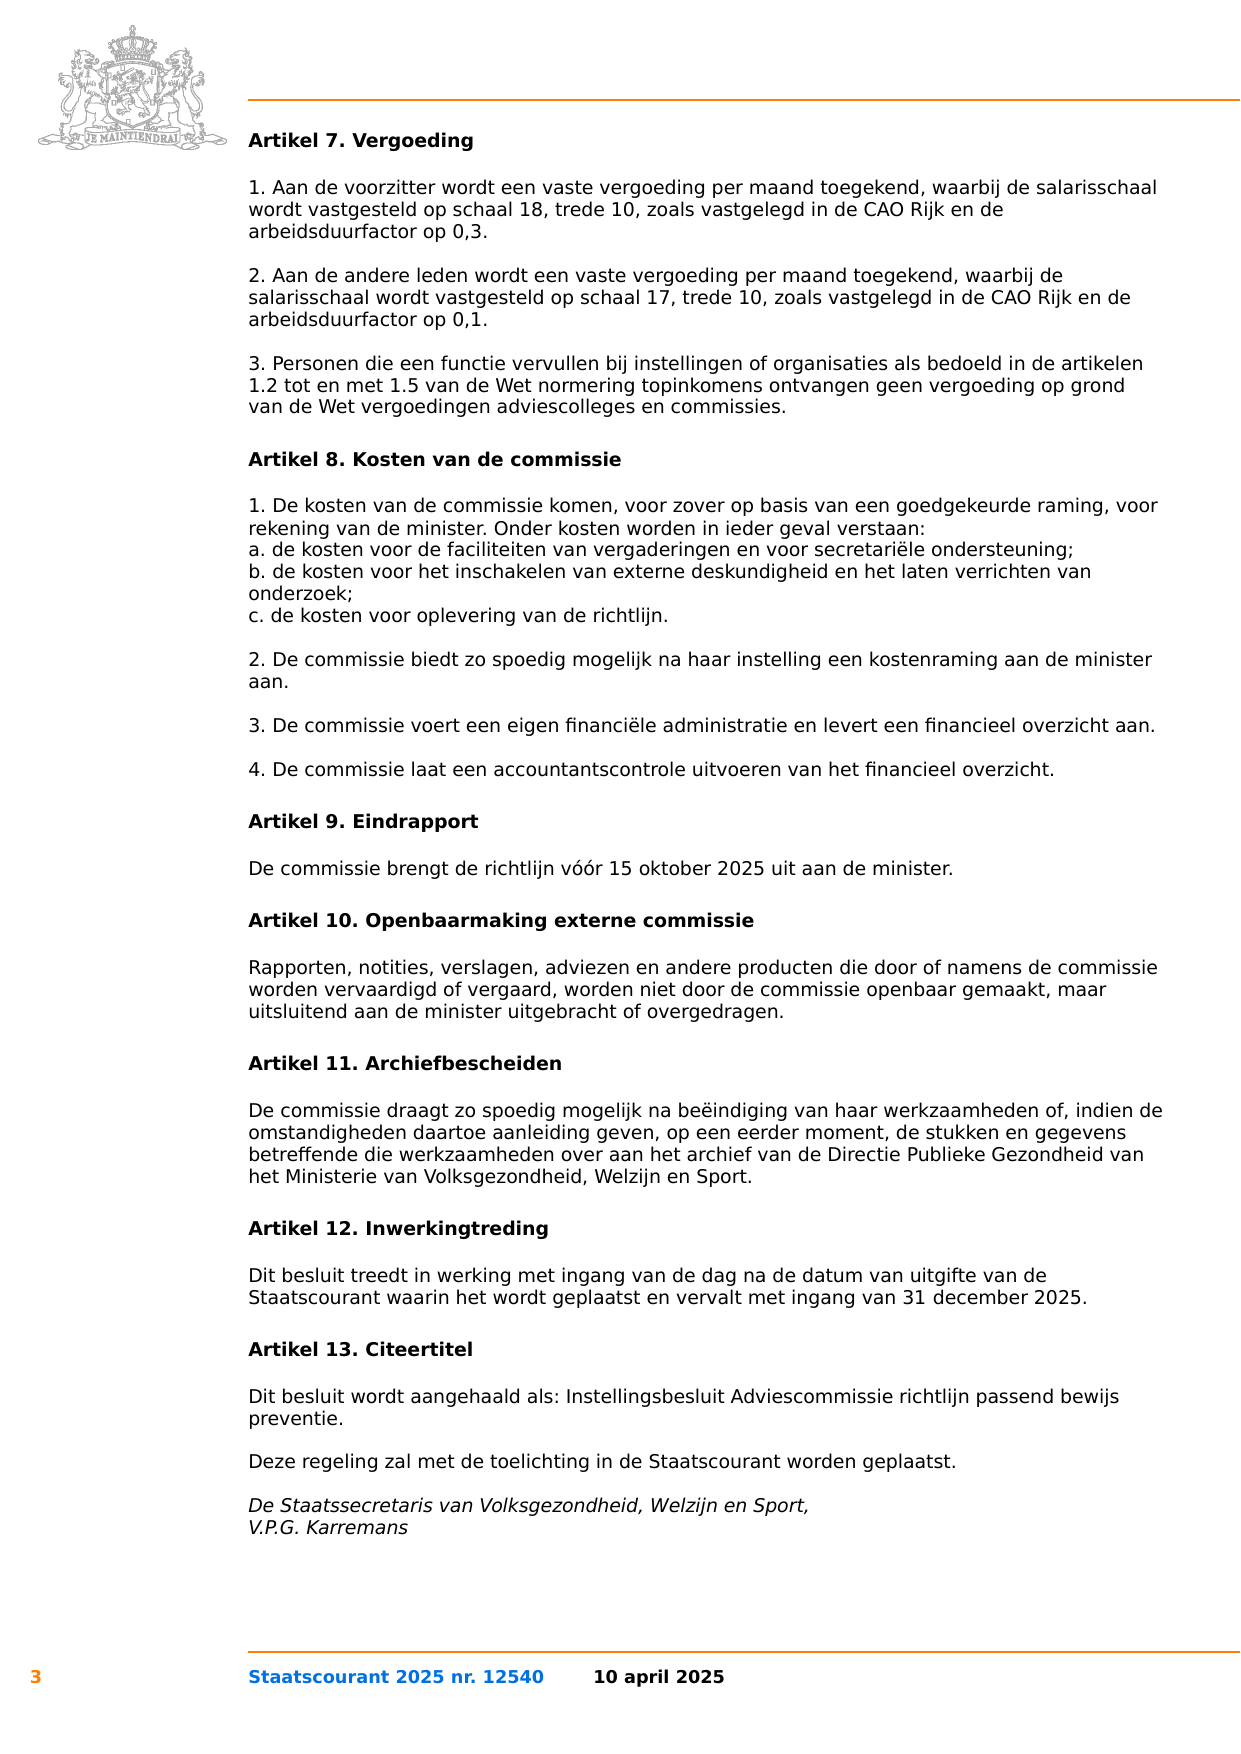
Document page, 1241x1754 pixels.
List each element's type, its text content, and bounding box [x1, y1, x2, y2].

text c. de kosten voor oplevering van de richtlijn. [248, 605, 1163, 627]
subtitle Artikel 10. Openbaarmaking externe commissie [248, 910, 1163, 932]
text 3. De commissie voert een eigen financiële administratie en levert een financieel overzicht aan. [248, 715, 1163, 737]
text 3. Personen die een functie vervullen bij instellingen of organisaties als bedoeld in de artikelen 1.2 tot en met 1.5 van de Wet normering topinkomens ontvangen geen vergoeding op grond van de Wet vergoedingen adviescolleges en commissies. [248, 352, 1163, 418]
subtitle Artikel 11. Archiefbescheiden [248, 1053, 1163, 1075]
subtitle Artikel 9. Eindrapport [248, 811, 1163, 833]
subtitle Artikel 13. Citeertitel [248, 1338, 1163, 1361]
subtitle Artikel 7. Vergoeding [248, 130, 1163, 152]
text 1. De kosten van de commissie komen, voor zover op basis van een goedgekeurde raming, voor rekening van de minister. Onder kosten worden in ieder geval verstaan: [248, 495, 1163, 539]
text Deze regeling zal met de toelichting in de Staatscourant worden geplaatst. [248, 1451, 1163, 1473]
text Dit besluit treedt in werking met ingang van de dag na de datum van uitgifte van de Staatscourant waarin het wordt geplaatst en vervalt met ingang van 31 december 2025. [248, 1264, 1163, 1308]
text 2. Aan de andere leden wordt een vaste vergoeding per maand toegekend, waarbij de salarisschaal wordt vastgesteld op schaal 17, trede 10, zoals vastgelegd in de CAO Rijk en de arbeidsduurfactor op 0,1. [248, 265, 1163, 331]
subtitle Artikel 8. Kosten van de commissie [248, 448, 1163, 470]
picture [38, 25, 227, 150]
text Rapporten, notities, verslagen, adviezen en andere producten die door of namens de commissie worden vervaardigd of vergaard, worden niet door de commissie openbaar gemaakt, maar uitsluitend aan de minister uitgebracht of overgedragen. [248, 957, 1163, 1023]
text a. de kosten voor de faciliteiten van vergaderingen en voor secretariële ondersteuning; [248, 539, 1163, 561]
subtitle Artikel 12. Inwerkingtreding [248, 1218, 1163, 1239]
text De Staatssecretaris van Volksgezondheid, Welzijn en Sport, V.P.G. Karremans [248, 1495, 1163, 1539]
text 2. De commissie biedt zo spoedig mogelijk na haar instelling een kostenraming aan de minister aan. [248, 649, 1163, 693]
text De commissie draagt zo spoedig mogelijk na beëindiging van haar werkzaamheden of, indien de omstandigheden daartoe aanleiding geven, op een eerder moment, de stukken en gegevens betreffende die werkzaamheden over aan het archief van de Directie Publieke Gezondheid van het Ministerie van Volksgezondheid, Welzijn en Sport. [248, 1100, 1163, 1188]
text b. de kosten voor het inschakelen van externe deskundigheid en het laten verrichten van onderzoek; [248, 561, 1163, 605]
text Dit besluit wordt aangehaald als: Instellingsbesluit Adviescommissie richtlijn passend bewijs preventie. [248, 1386, 1163, 1429]
text De commissie brengt de richtlijn vóór 15 oktober 2025 uit aan de minister. [248, 858, 1163, 880]
text 1. Aan de voorzitter wordt een vaste vergoeding per maand toegekend, waarbij de salarisschaal wordt vastgesteld op schaal 18, trede 10, zoals vastgelegd in de CAO Rijk en de arbeidsduurfactor op 0,3. [248, 177, 1163, 243]
text 4. De commissie laat een accountantscontrole uitvoeren van het financieel overzicht. [248, 759, 1163, 781]
